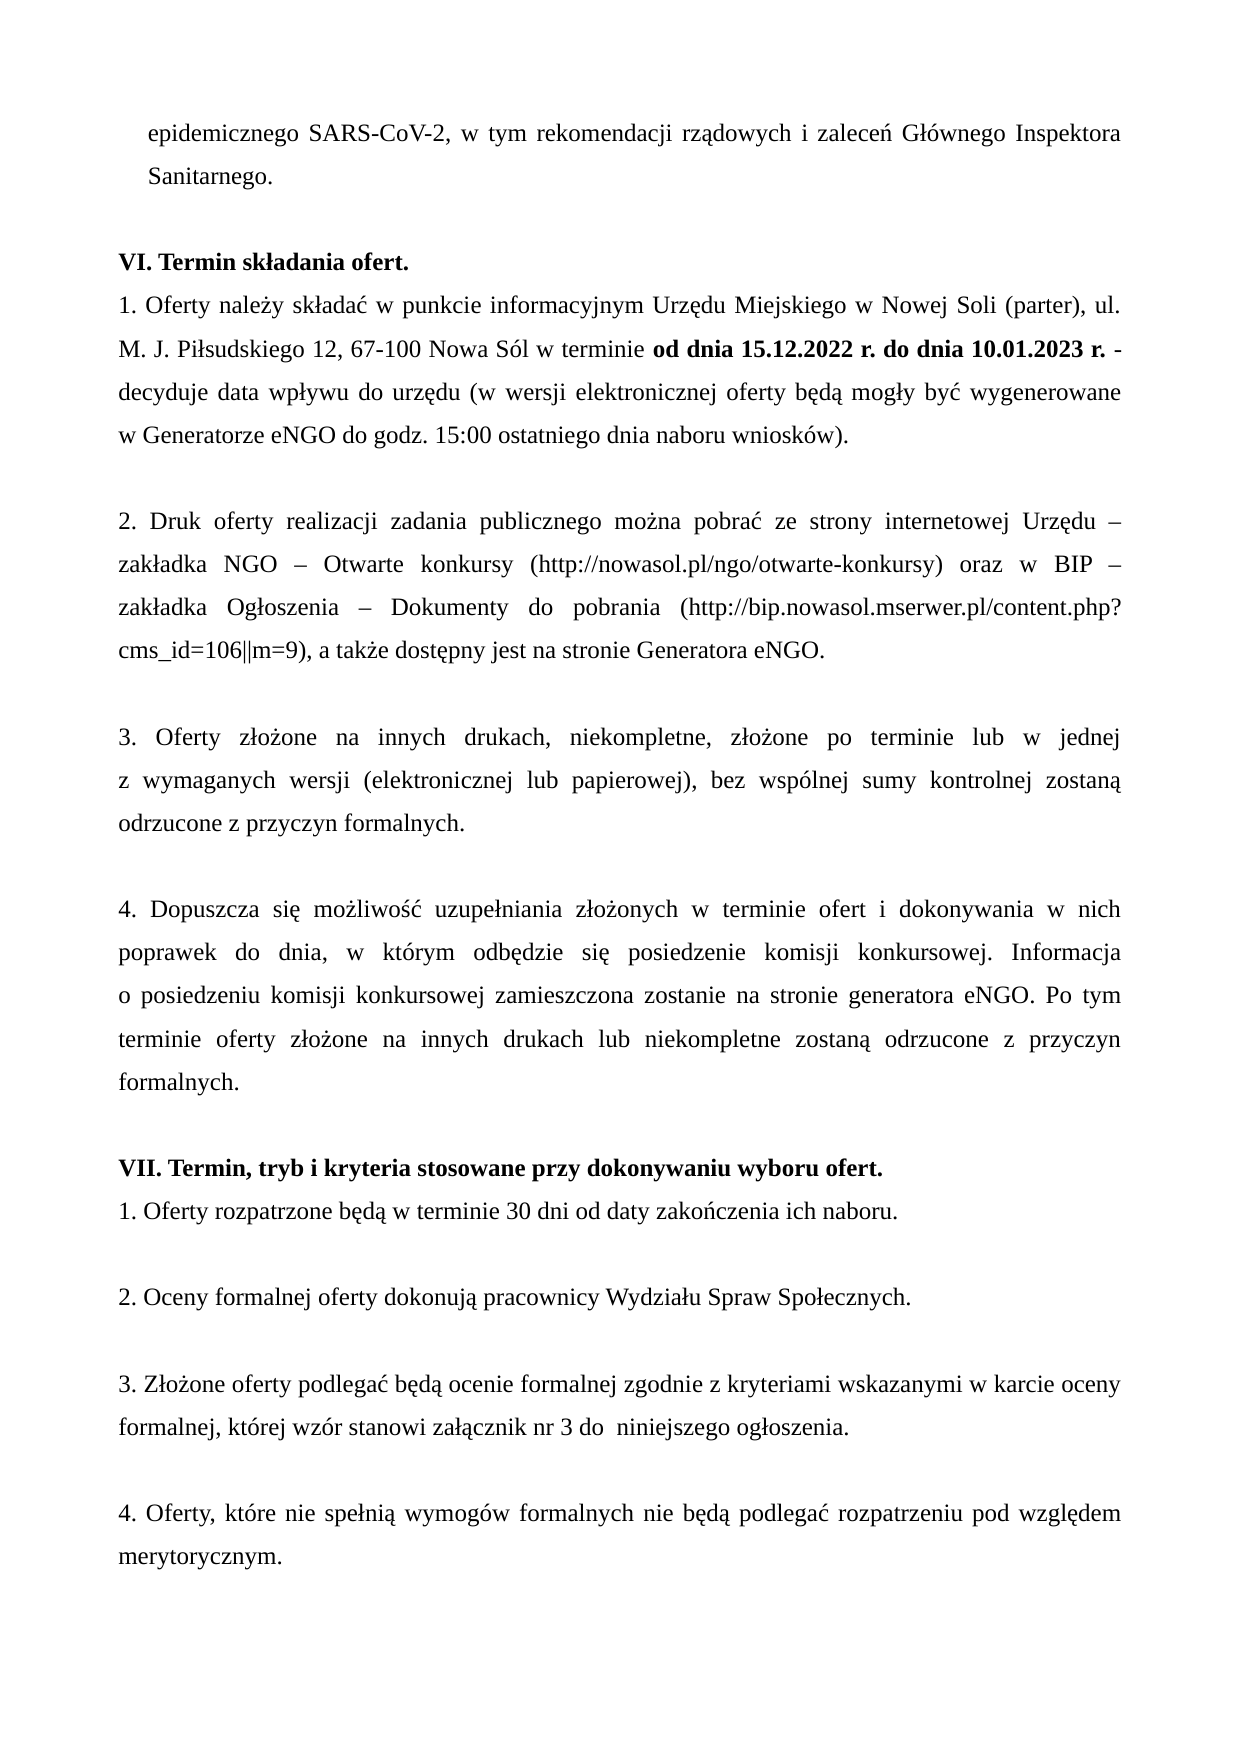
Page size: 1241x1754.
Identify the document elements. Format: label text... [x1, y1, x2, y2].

text VII. Termin, tryb i kryteria stosowane przy dokonywaniu wyboru ofert. [118, 1153, 1122, 1182]
text 1. Oferty należy składać w punkcie informacyjnym Urzędu Miejskiego w Nowej Soli (parter), ul. M. J. Piłsudskiego 12, 67-100 Nowa Sól w terminie od dnia 15.12.2022 r. do dnia 10.01.2023 r. - decyduje data wpływu do urzędu (w wersji elektronicznej oferty będą mogły być wygenerowane w Generatorze eNGO do godz. 15:00 ostatniego dnia naboru wniosków). [118, 291, 1122, 449]
text 4. Oferty, które nie spełnią wymogów formalnych nie będą podlegać rozpatrzeniu pod względem merytorycznym. [118, 1498, 1122, 1570]
text VI. Termin składania ofert. [118, 247, 1122, 276]
text 1. Oferty rozpatrzone będą w terminie 30 dni od daty zakończenia ich naboru. [118, 1196, 1122, 1225]
text 3. Złożone oferty podlegać będą ocenie formalnej zgodnie z kryteriami wskazanymi w karcie oceny formalnej, której wzór stanowi załącznik nr 3 do niniejszego ogłoszenia. [118, 1369, 1122, 1441]
text 3. Oferty złożone na innych drukach, niekompletne, złożone po terminie lub w jednej z wymaganych wersji (elektronicznej lub papierowej), bez wspólnej sumy kontrolnej zostaną odrzucone z przyczyn formalnych. [118, 722, 1122, 837]
text 2. Druk oferty realizacji zadania publicznego można pobrać ze strony internetowej Urzędu – zakładka NGO – Otwarte konkursy (http://nowasol.pl/ngo/otwarte-konkursy) oraz w BIP – zakładka Ogłoszenia – Dokumenty do pobrania (http://bip.nowasol.mserwer.pl/content.php?cms_id=106||m=9), a także dostępny jest na stronie Generatora eNGO. [118, 506, 1122, 664]
text 2. Oceny formalnej oferty dokonują pracownicy Wydziału Spraw Społecznych. [118, 1282, 1122, 1311]
text epidemicznego SARS-CoV-2, w tym rekomendacji rządowych i zaleceń Głównego Inspektora Sanitarnego. [118, 118, 1122, 190]
text 4. Dopuszcza się możliwość uzupełniania złożonych w terminie ofert i dokonywania w nich poprawek do dnia, w którym odbędzie się posiedzenie komisji konkursowej. Informacja o posiedzeniu komisji konkursowej zamieszczona zostanie na stronie generatora eNGO. Po tym terminie oferty złożone na innych drukach lub niekompletne zostaną odrzucone z przyczyn formalnych. [118, 894, 1122, 1139]
